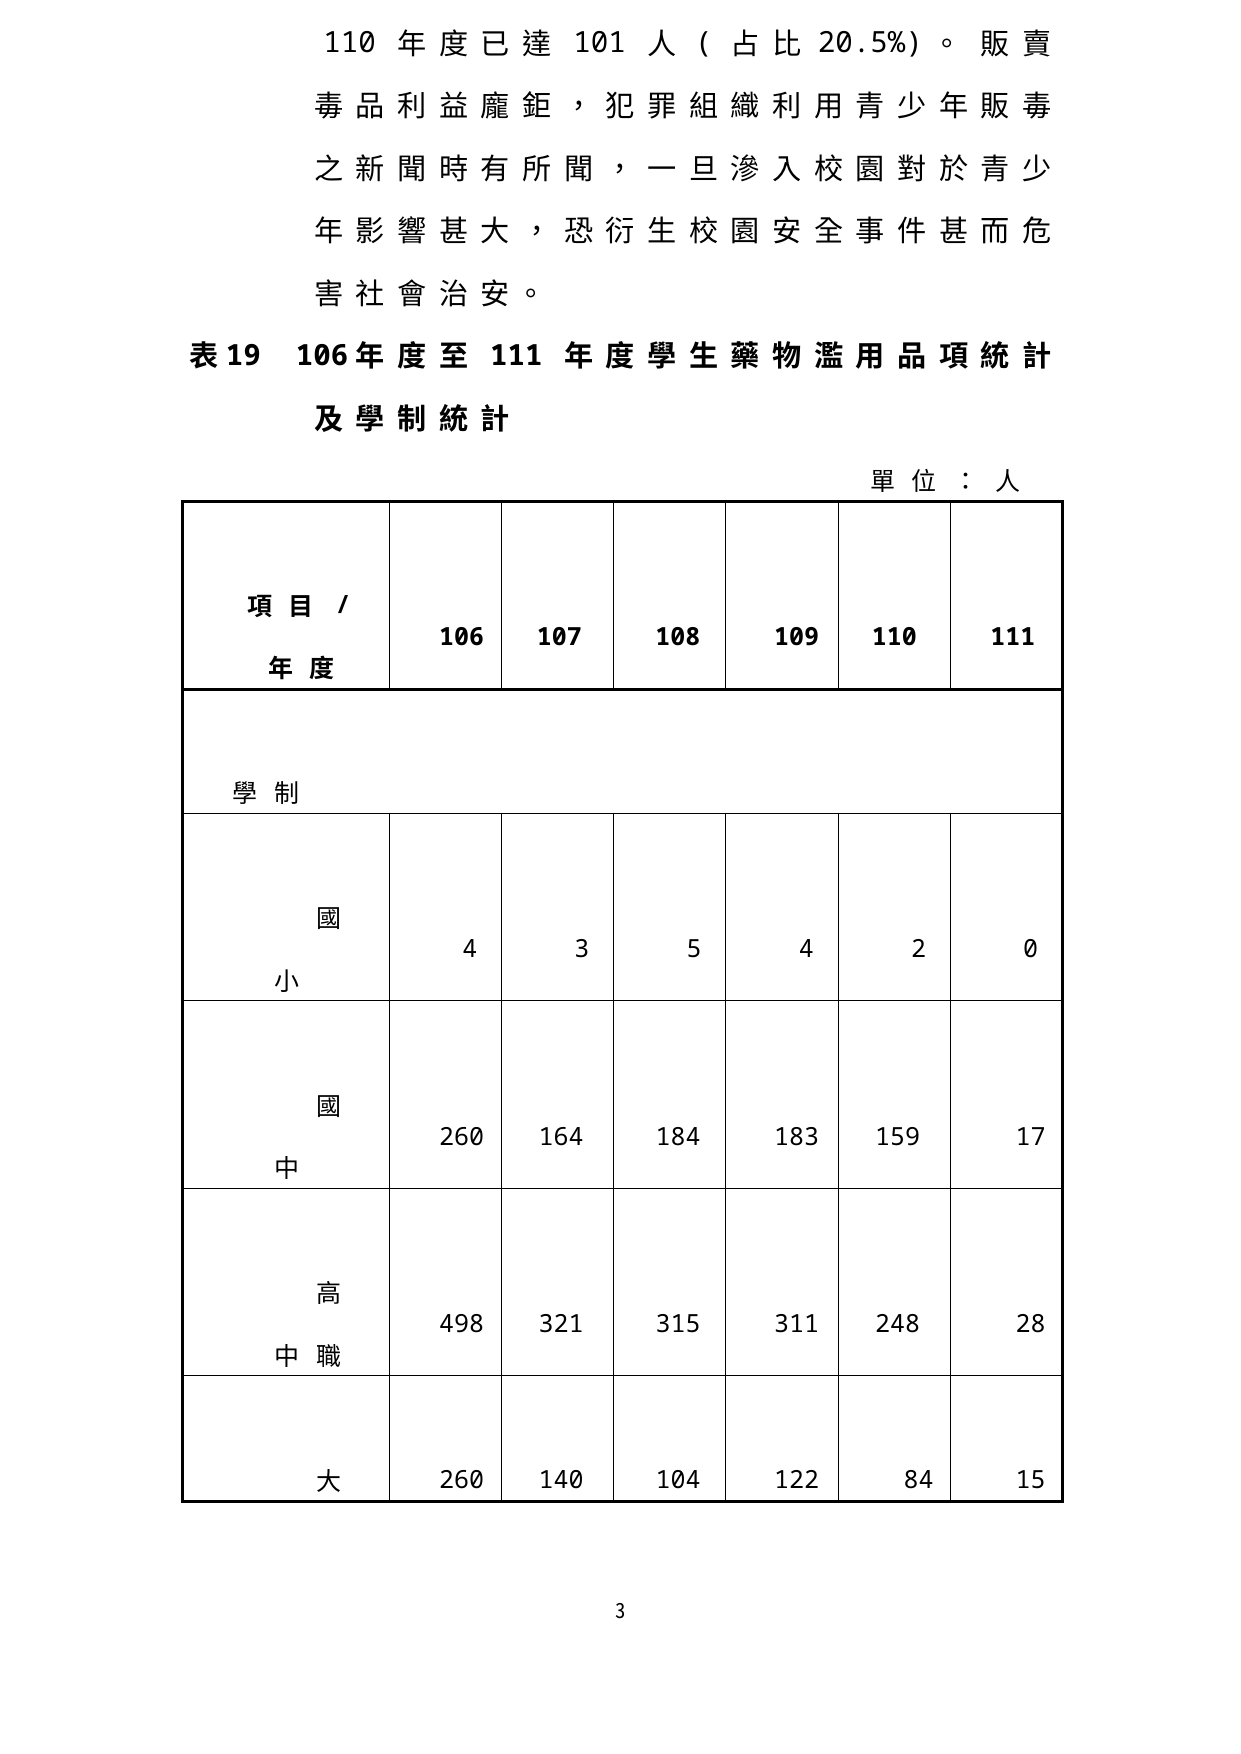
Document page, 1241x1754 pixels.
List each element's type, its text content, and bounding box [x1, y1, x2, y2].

table_cell 17 [951, 1001, 1061, 1187]
table_cell 311 [726, 1189, 838, 1375]
table_header 107 [502, 503, 613, 687]
table_cell 5 [614, 814, 725, 1000]
table_cell [501, 691, 614, 812]
table_cell [950, 691, 1061, 812]
table_cell 260 [390, 1001, 501, 1187]
table_cell 321 [502, 1189, 613, 1375]
table_cell 104 [614, 1376, 725, 1500]
table_cell 184 [614, 1001, 725, 1187]
table_cell 3 [502, 814, 613, 1000]
table_cell 183 [726, 1001, 838, 1187]
table_cell 248 [839, 1189, 950, 1375]
text 表19 106年度至111年度學生藥物濫用品項統計及學制統計 [168, 312, 1058, 437]
table_cell 140 [502, 1376, 613, 1500]
table_cell [838, 691, 950, 812]
table_header 106 [390, 503, 501, 687]
table_cell 4 [726, 814, 838, 1000]
table_cell 315 [614, 1189, 725, 1375]
text 單位：人 [183, 437, 1028, 500]
table_cell 84 [839, 1376, 950, 1500]
table_cell 164 [502, 1001, 613, 1187]
table_cell 學制 [184, 691, 389, 812]
table_cell 0 [951, 814, 1061, 1000]
table_cell 大 [184, 1376, 389, 1500]
table_cell 122 [726, 1376, 838, 1500]
table_cell 國小 [184, 814, 389, 1000]
table_cell [614, 691, 726, 812]
text 110年度已達101人(占比20.5%)。販賣毒品利益龐鉅，犯罪組織利用青少年販毒之新聞時有所聞，一旦滲入校園對於青少年影響甚大，恐衍生校園安全事件甚而危害社會治安。 [271, 0, 1058, 312]
table_header 108 [614, 503, 725, 687]
table_cell 國中 [184, 1001, 389, 1187]
table_cell 15 [951, 1376, 1061, 1500]
table_header 111 [951, 503, 1061, 687]
table_cell 高中職 [184, 1189, 389, 1375]
table_cell 498 [390, 1189, 501, 1375]
table_cell [389, 691, 501, 812]
table_cell 260 [390, 1376, 501, 1500]
table_cell 28 [951, 1189, 1061, 1375]
table_cell 4 [390, 814, 501, 1000]
table_cell 159 [839, 1001, 950, 1187]
table_header 項目/年度 [184, 503, 389, 687]
table_header 110 [839, 503, 950, 687]
table_cell 2 [839, 814, 950, 1000]
table_header 109 [726, 503, 838, 687]
table_cell [726, 691, 838, 812]
